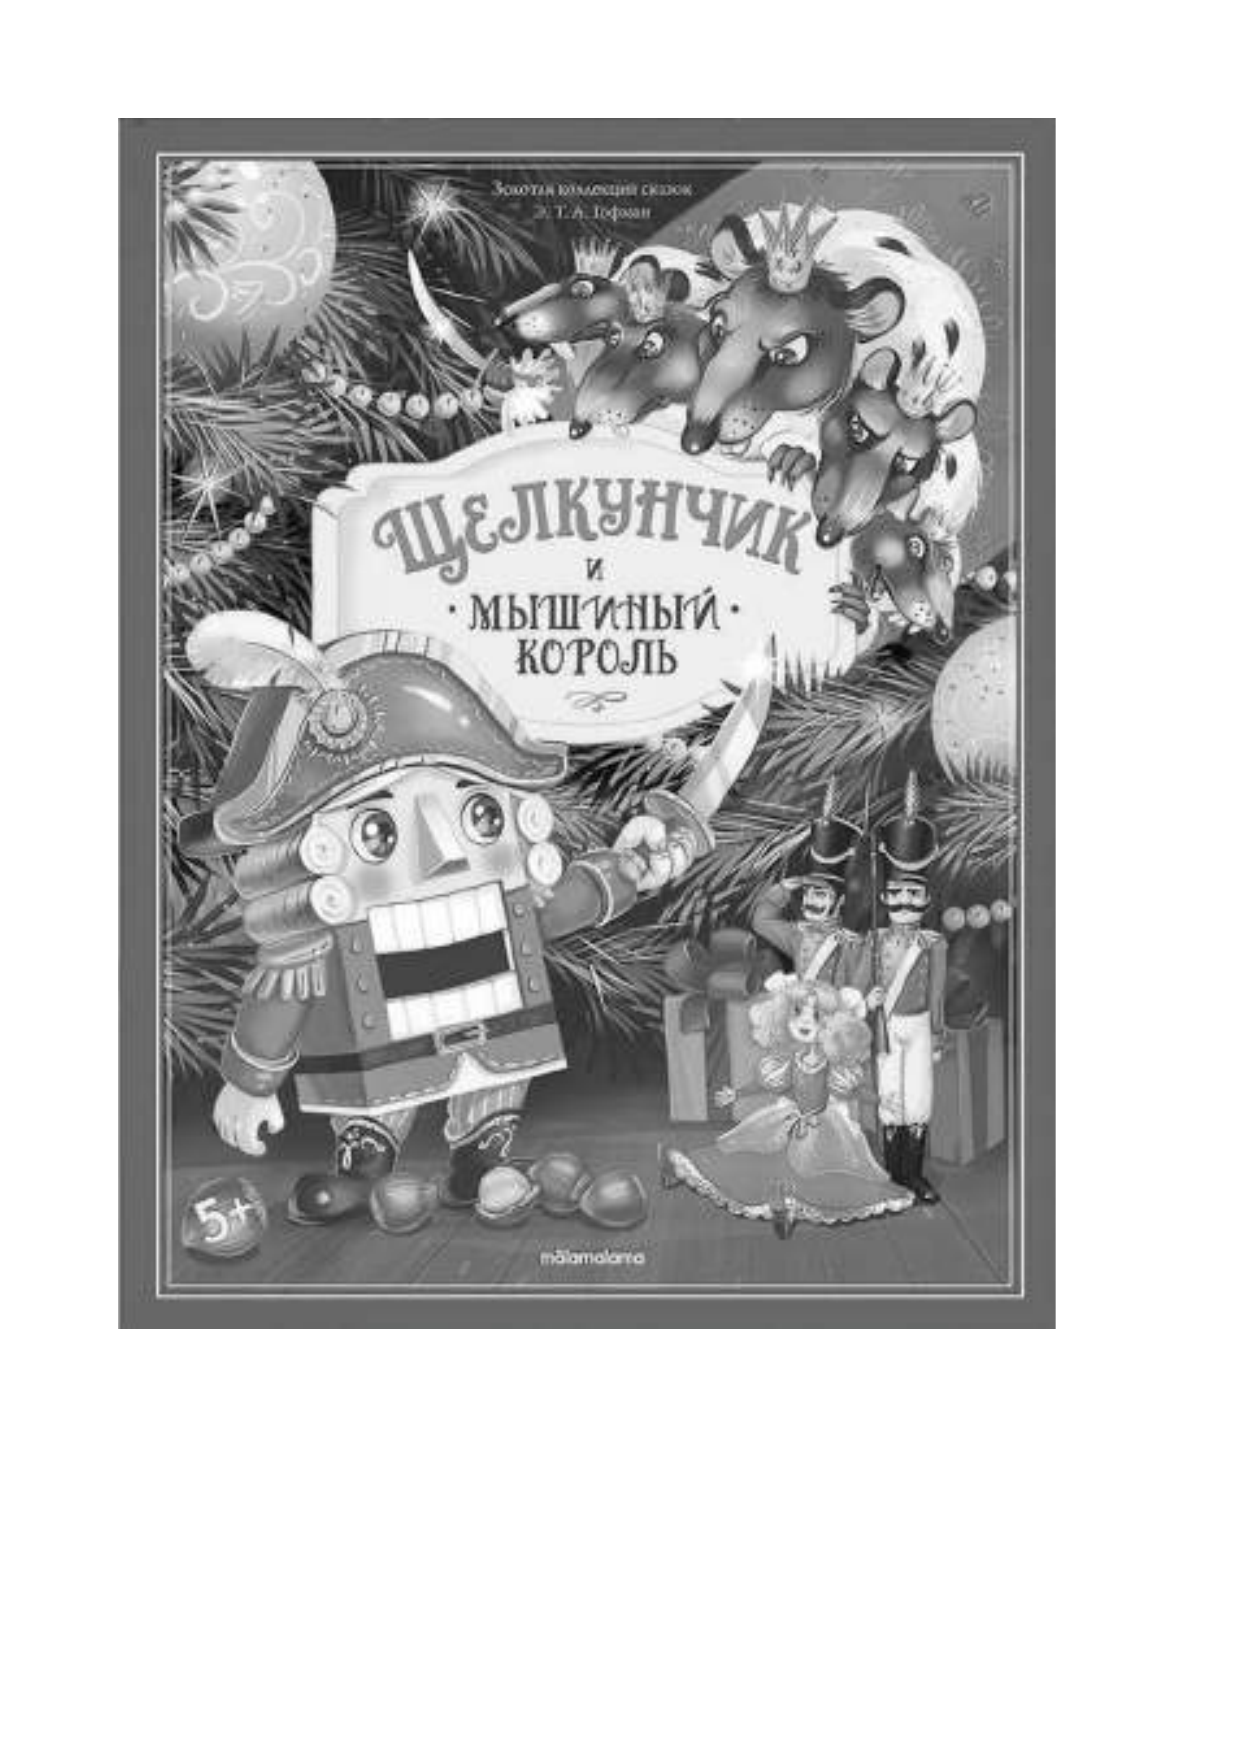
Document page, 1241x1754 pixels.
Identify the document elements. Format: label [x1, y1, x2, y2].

picture [118, 118, 1056, 1329]
